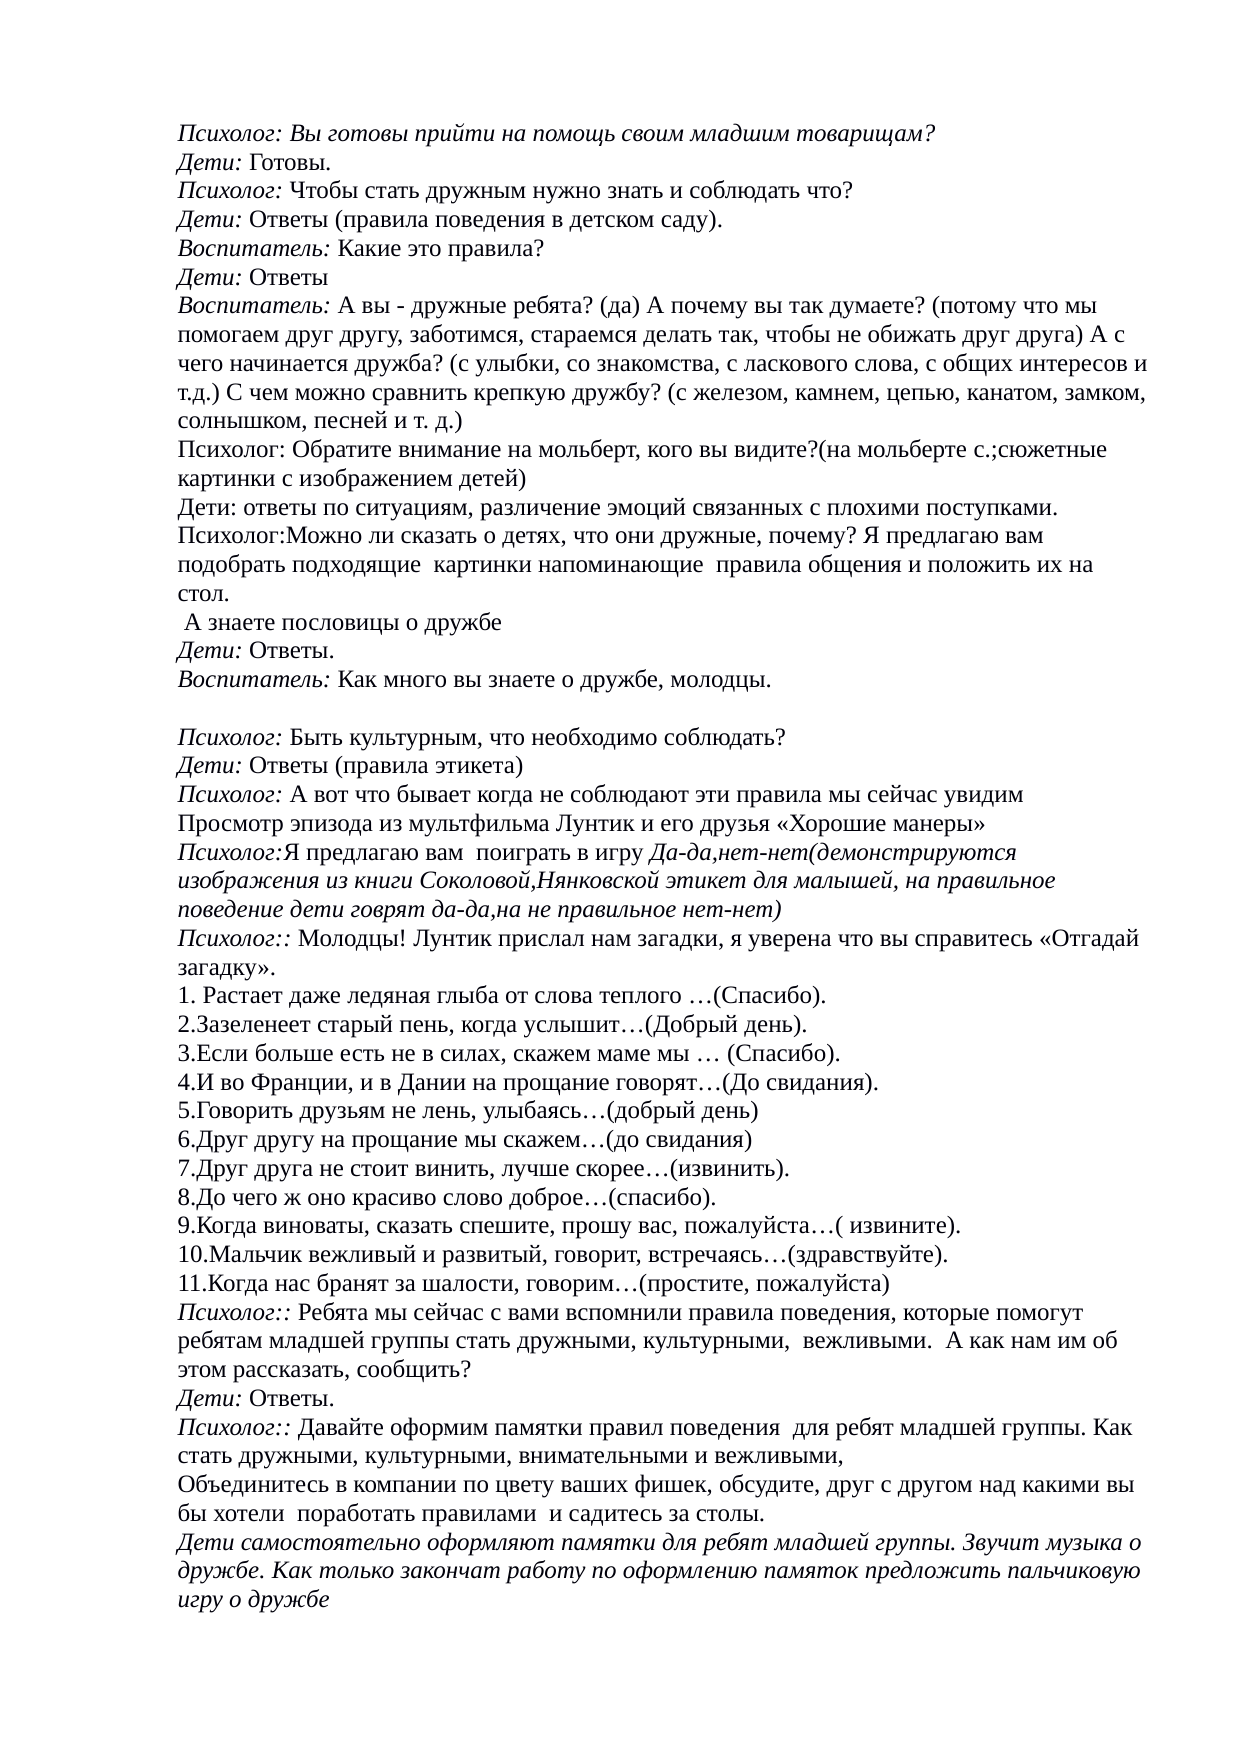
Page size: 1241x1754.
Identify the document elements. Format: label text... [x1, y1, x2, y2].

text Просмотр эпизода из мультфильма Лунтик и его друзья «Хорошие манеры» [177, 808, 1152, 837]
text 1. Растает даже ледяная глыба от слова теплого …(Спасибо). [177, 981, 1152, 1009]
text Дети самостоятельно оформляют памятки для ребят младшей группы. Звучит музыка о дружбе. Как только закончат работу по оформлению памяток предложить пальчиковую игру о дружбе [177, 1527, 1152, 1613]
text 11.Когда нас бранят за шалости, говорим…(простите, пожалуйста) [177, 1268, 1152, 1297]
text Психолог:: Молодцы! Лунтик прислал нам загадки, я уверена что вы справитесь «Отгадай загадку». [177, 923, 1152, 981]
text 7.Друг друга не стоит винить, лучше скорее…(извинить). [177, 1153, 1152, 1182]
text 8.До чего ж оно красиво слово доброе…(спасибо). [177, 1182, 1152, 1211]
text Дети: Ответы. [177, 1383, 1152, 1412]
text Психолог: А вот что бывает когда не соблюдают эти правила мы сейчас увидим [177, 779, 1152, 808]
text Объединитесь в компании по цвету ваших фишек, обсудите, друг с другом над какими вы бы хотели поработать правилами и садитесь за столы. [177, 1469, 1152, 1527]
text Психолог:Я предлагаю вам поиграть в игру Да-да,нет-нет(демонстрируются изображения из книги Соколовой,Нянковской этикет для малышей, на правильное поведение дети говрят да-да,на не правильное нет-нет) [177, 837, 1152, 923]
text Воспитатель: Как много вы знаете о дружбе, молодцы. [177, 664, 1152, 693]
text Дети: Ответы. [177, 636, 1152, 664]
text 5.Говорить друзьям не лень, улыбаясь…(добрый день) [177, 1096, 1152, 1124]
text Воспитатель: Какие это правила? [177, 233, 1152, 262]
text Психолог: Быть культурным, что необходимо соблюдать? [177, 722, 1152, 751]
text 10.Мальчик вежливый и развитый, говорит, встречаясь…(здравствуйте). [177, 1239, 1152, 1268]
text Психолог:: Давайте оформим памятки правил поведения для ребят младшей группы. Как стать дружными, культурными, внимательными и вежливыми, [177, 1412, 1152, 1469]
text Дети: Ответы (правила этикета) [177, 751, 1152, 779]
text Дети: Ответы (правила поведения в детском саду). [177, 204, 1152, 233]
text 6.Друг другу на прощание мы скажем…(до свидания) [177, 1124, 1152, 1153]
text Психолог: Обратите внимание на мольберт, кого вы видите?(на мольберте c.;сюжетные картинки с изображением детей) [177, 434, 1152, 492]
text Дети: ответы по ситуациям, различение эмоций связанных с плохими поступками. [177, 492, 1152, 521]
text Воспитатель: А вы - дружные ребята? (да) А почему вы так думаете? (потому что мы помогаем друг другу, заботимся, стараемся делать так, чтобы не обижать друг друга) А с чего начинается дружба? (с улыбки, со знакомства, с ласкового слова, с общих интересов и т.д.) С чем можно сравнить крепкую дружбу? (с железом, камнем, цепью, канатом, замком, солнышком, песней и т. д.) [177, 291, 1152, 434]
text А знаете пословицы о дружбе [177, 607, 1152, 636]
text Психолог:Можно ли сказать о детях, что они дружные, почему? Я предлагаю вам подобрать подходящие картинки напоминающие правила общения и положить их на стол. [177, 521, 1152, 607]
text 3.Если больше есть не в силах, скажем маме мы … (Спасибо). [177, 1038, 1152, 1067]
text 9.Когда виноваты, сказать спешите, прошу вас, пожалуйста…( извините). [177, 1211, 1152, 1239]
text 4.И во Франции, и в Дании на прощание говорят…(До свидания). [177, 1067, 1152, 1096]
text Психолог: Вы готовы прийти на помощь своим младшим товарищам? [177, 118, 1152, 147]
text Дети: Готовы. [177, 147, 1152, 176]
text 2.Зазеленеет старый пень, когда услышит…(Добрый день). [177, 1009, 1152, 1038]
text Дети: Ответы [177, 262, 1152, 291]
text Психолог:: Ребята мы сейчас с вами вспомнили правила поведения, которые помогут ребятам младшей группы стать дружными, культурными, вежливыми. А как нам им об этом рассказать, сообщить? [177, 1297, 1152, 1383]
text Психолог: Чтобы стать дружным нужно знать и соблюдать что? [177, 176, 1152, 204]
